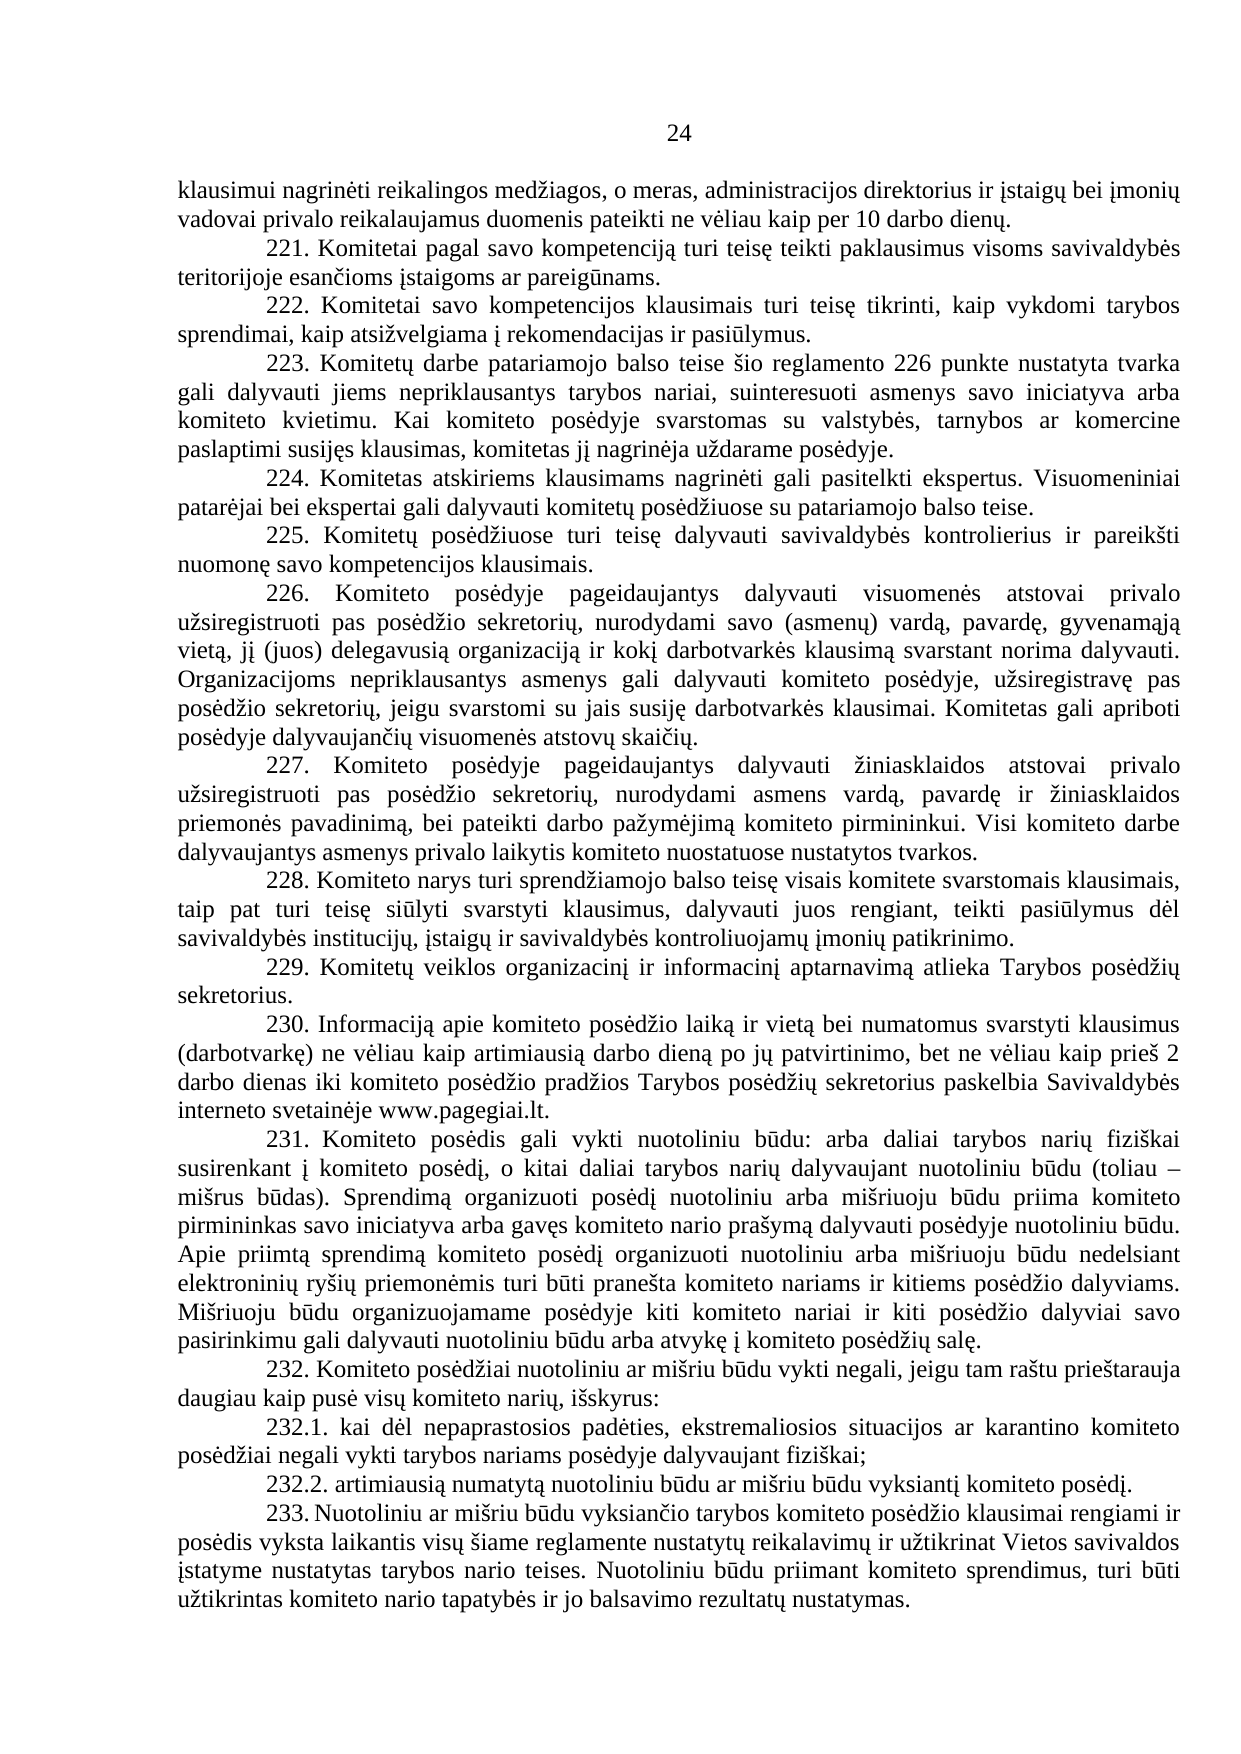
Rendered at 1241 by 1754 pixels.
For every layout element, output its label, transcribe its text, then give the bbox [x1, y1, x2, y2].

text 224. Komitetas atskiriems klausimams nagrinėti gali pasitelkti ekspertus. Visuomeniniai patarėjai bei ekspertai gali dalyvauti komitetų posėdžiuose su patariamojo balso teise. [177, 463, 1181, 521]
text 221. Komitetai pagal savo kompetenciją turi teisę teikti paklausimus visoms savivaldybės teritorijoje esančioms įstaigoms ar pareigūnams. [177, 233, 1181, 291]
text 222. Komitetai savo kompetencijos klausimais turi teisę tikrinti, kaip vykdomi tarybos sprendimai, kaip atsižvelgiama į rekomendacijas ir pasiūlymus. [177, 291, 1181, 348]
text 227. Komiteto posėdyje pageidaujantys dalyvauti žiniasklaidos atstovai privalo užsiregistruoti pas posėdžio sekretorių, nurodydami asmens vardą, pavardę ir žiniasklaidos priemonės pavadinimą, bei pateikti darbo pažymėjimą komiteto pirmininkui. Visi komiteto darbe dalyvaujantys asmenys privalo laikytis komiteto nuostatuose nustatytos tvarkos. [177, 751, 1181, 866]
text 232. Komiteto posėdžiai nuotoliniu ar mišriu būdu vykti negali, jeigu tam raštu prieštarauja daugiau kaip pusė visų komiteto narių, išskyrus: [177, 1354, 1181, 1412]
text klausimui nagrinėti reikalingos medžiagos, o meras, administracijos direktorius ir įstaigų bei įmonių vadovai privalo reikalaujamus duomenis pateikti ne vėliau kaip per 10 darbo dienų. [177, 176, 1181, 233]
text 223. Komitetų darbe patariamojo balso teise šio reglamento 226 punkte nustatyta tvarka gali dalyvauti jiems nepriklausantys tarybos nariai, suinteresuoti asmenys savo iniciatyva arba komiteto kvietimu. Kai komiteto posėdyje svarstomas su valstybės, tarnybos ar komercine paslaptimi susijęs klausimas, komitetas jį nagrinėja uždarame posėdyje. [177, 348, 1181, 463]
text 228. Komiteto narys turi sprendžiamojo balso teisę visais komitete svarstomais klausimais, taip pat turi teisę siūlyti svarstyti klausimus, dalyvauti juos rengiant, teikti pasiūlymus dėl savivaldybės institucijų, įstaigų ir savivaldybės kontroliuojamų įmonių patikrinimo. [177, 866, 1181, 952]
text 230. Informaciją apie komiteto posėdžio laiką ir vietą bei numatomus svarstyti klausimus (darbotvarkę) ne vėliau kaip artimiausią darbo dieną po jų patvirtinimo, bet ne vėliau kaip prieš 2 darbo dienas iki komiteto posėdžio pradžios Tarybos posėdžių sekretorius paskelbia Savivaldybės interneto svetainėje www.pagegiai.lt. [177, 1009, 1181, 1124]
text 229. Komitetų veiklos organizacinį ir informacinį aptarnavimą atlieka Tarybos posėdžių sekretorius. [177, 952, 1181, 1009]
text 233. Nuotoliniu ar mišriu būdu vyksiančio tarybos komiteto posėdžio klausimai rengiami ir posėdis vyksta laikantis visų šiame reglamente nustatytų reikalavimų ir užtikrinat Vietos savivaldos įstatyme nustatytas tarybos nario teises. Nuotoliniu būdu priimant komiteto sprendimus, turi būti užtikrintas komiteto nario tapatybės ir jo balsavimo rezultatų nustatymas. [177, 1498, 1181, 1613]
text 226. Komiteto posėdyje pageidaujantys dalyvauti visuomenės atstovai privalo užsiregistruoti pas posėdžio sekretorių, nurodydami savo (asmenų) vardą, pavardę, gyvenamąją vietą, jį (juos) delegavusią organizaciją ir kokį darbotvarkės klausimą svarstant norima dalyvauti. Organizacijoms nepriklausantys asmenys gali dalyvauti komiteto posėdyje, užsiregistravę pas posėdžio sekretorių, jeigu svarstomi su jais susiję darbotvarkės klausimai. Komitetas gali apriboti posėdyje dalyvaujančių visuomenės atstovų skaičių. [177, 578, 1181, 751]
text 232.2. artimiausią numatytą nuotoliniu būdu ar mišriu būdu vyksiantį komiteto posėdį. [177, 1469, 1181, 1498]
text 225. Komitetų posėdžiuose turi teisę dalyvauti savivaldybės kontrolierius ir pareikšti nuomonę savo kompetencijos klausimais. [177, 521, 1181, 578]
text 232.1. kai dėl nepaprastosios padėties, ekstremaliosios situacijos ar karantino komiteto posėdžiai negali vykti tarybos nariams posėdyje dalyvaujant fiziškai; [177, 1412, 1181, 1469]
text 231. Komiteto posėdis gali vykti nuotoliniu būdu: arba daliai tarybos narių fiziškai susirenkant į komiteto posėdį, o kitai daliai tarybos narių dalyvaujant nuotoliniu būdu (toliau – mišrus būdas). Sprendimą organizuoti posėdį nuotoliniu arba mišriuoju būdu priima komiteto pirmininkas savo iniciatyva arba gavęs komiteto nario prašymą dalyvauti posėdyje nuotoliniu būdu. Apie priimtą sprendimą komiteto posėdį organizuoti nuotoliniu arba mišriuoju būdu nedelsiant elektroninių ryšių priemonėmis turi būti pranešta komiteto nariams ir kitiems posėdžio dalyviams. Mišriuoju būdu organizuojamame posėdyje kiti komiteto nariai ir kiti posėdžio dalyviai savo pasirinkimu gali dalyvauti nuotoliniu būdu arba atvykę į komiteto posėdžių salę. [177, 1124, 1181, 1354]
